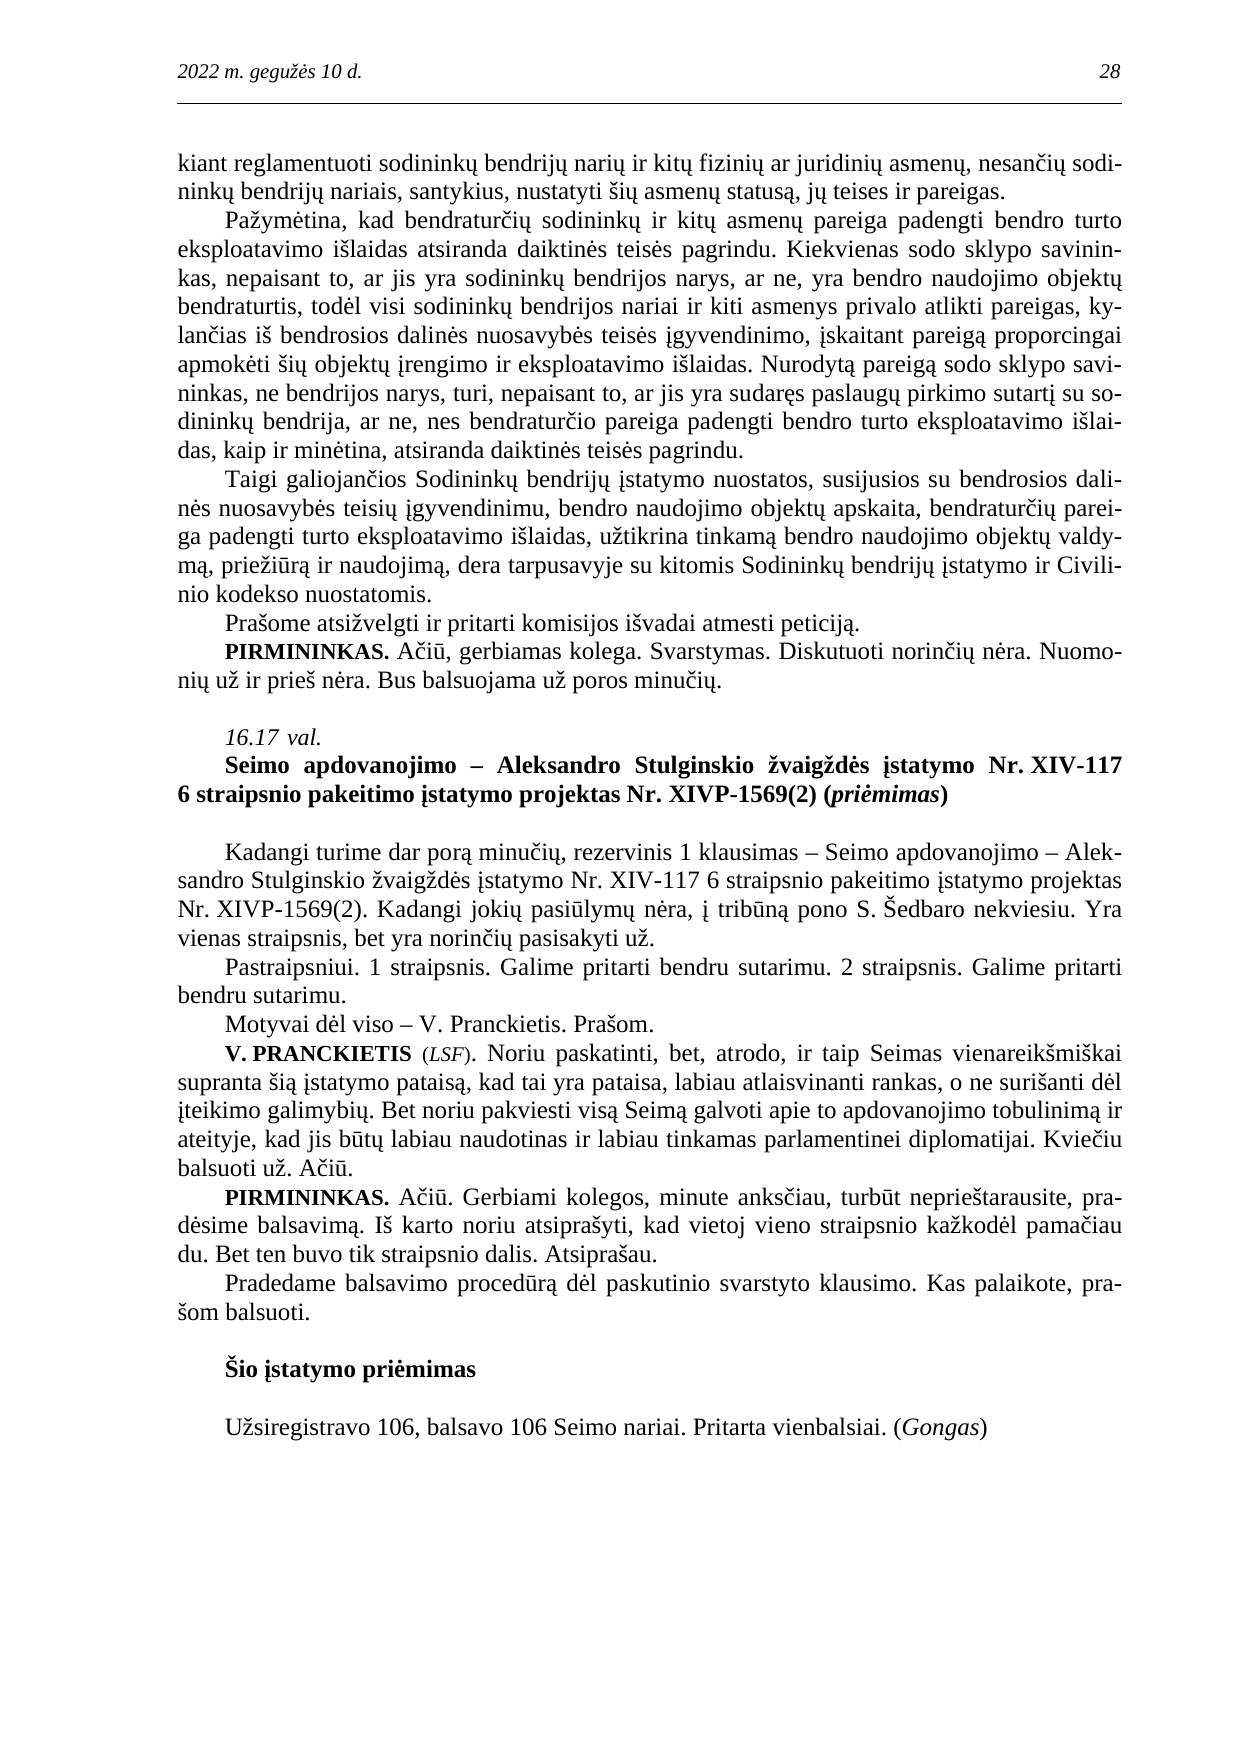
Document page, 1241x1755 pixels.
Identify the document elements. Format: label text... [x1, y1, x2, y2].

text PIRMININKAS. Ačiū, ger­bia­mas ko­le­ga. Svars­ty­mas. Dis­ku­tuo­ti no­rin­čių nė­ra. Nuo­mo­nių už ir prieš nė­ra. Bus bal­suo­ja­ma už po­ros mi­nu­čių. [177, 636, 1122, 694]
text Tai­gi ga­lio­jan­čios So­di­nin­kų ben­dri­jų įsta­ty­mo nuo­sta­tos, su­si­ju­sios su ben­dro­sios da­li­nės nuo­sa­vy­bės tei­sių įgy­ven­di­ni­mu, ben­dro nau­do­ji­mo ob­jek­tų ap­skai­ta, ben­dra­tur­čių pa­rei­ga pa­deng­ti tur­to eks­plo­a­ta­vi­mo iš­lai­das, už­tik­ri­na tin­ka­mą ben­dro nau­do­ji­mo ob­jek­tų val­dy­mą, prie­žiū­rą ir nau­do­ji­mą, de­ra tar­pu­sa­vy­je su ki­to­mis So­di­nin­kų ben­dri­jų įsta­ty­mo ir Ci­vi­li­nio ko­dek­so nuo­sta­to­mis. [177, 464, 1122, 608]
text V. PRANCKIETIS (LSF). No­riu pa­ska­tin­ti, bet, at­ro­do, ir taip Sei­mas vie­na­reikš­miš­kai su­pran­ta šią įsta­ty­mo pa­tai­są, kad tai yra pa­tai­sa, la­biau at­lais­vi­nan­ti ran­kas, o ne su­ri­šan­ti dėl įtei­ki­mo ga­li­my­bių. Bet no­riu pa­kvies­ti vi­są Sei­mą gal­vo­ti apie to ap­do­va­no­ji­mo to­bu­li­ni­mą ir at­ei­ty­je, kad jis bū­tų la­biau nau­do­ti­nas ir la­biau tin­ka­mas par­la­men­ti­nei di­plo­ma­ti­jai. Kvie­čiu bal­suo­ti už. Ačiū. [177, 1038, 1122, 1182]
text Mo­ty­vai dėl vi­so – V. Pranc­kie­tis. Pra­šom. [177, 1009, 1122, 1038]
text Pa­žy­mė­ti­na, kad ben­dra­tur­čių so­di­nin­kų ir ki­tų as­me­nų pa­rei­ga pa­deng­ti ben­dro tur­to eks­plo­a­ta­vi­mo iš­lai­das at­si­ran­da daik­ti­nės tei­sės pa­grin­du. Kiek­vie­nas so­do skly­po sa­vi­nin­kas, ne­pai­sant to, ar jis yra so­di­nin­kų ben­dri­jos na­rys, ar ne, yra ben­dro nau­do­ji­mo ob­jek­tų ben­­dra­tur­tis, to­dėl vi­si so­di­nin­kų ben­dri­jos na­riai ir ki­ti as­me­nys pri­va­lo at­lik­ti pa­rei­gas, ky­lan­čias iš ben­dro­sios da­li­nės nuo­sa­vy­bės tei­sės įgy­ven­di­ni­mo, įskai­tant pa­rei­gą pro­por­cin­gai ap­mo­kė­ti šių ob­jek­tų įren­gi­mo ir eks­plo­a­ta­vi­mo iš­lai­das. Nu­ro­dy­tą pa­rei­gą so­do skly­po sa­vi­nin­kas, ne ben­dri­jos na­rys, tu­ri, ne­pai­sant to, ar jis yra su­da­ręs pa­slau­gų pir­ki­mo su­tar­tį su so­di­nin­kų ben­dri­ja, ar ne, nes ben­dra­tur­čio pa­rei­ga pa­deng­ti ben­dro tur­to eks­plo­a­ta­vi­mo iš­lai­das, kaip ir mi­nė­ti­na, at­si­ran­da daik­ti­nės tei­sės pa­grin­du. [177, 205, 1122, 464]
text Pra­šo­me at­si­žvelg­ti ir pri­tar­ti ko­mi­si­jos iš­va­dai at­mes­ti pe­ti­ci­ją. [177, 608, 1122, 636]
text Šio įsta­ty­mo pri­ėmi­mas [177, 1354, 1122, 1383]
text PIRMININKAS. Ačiū. Ger­bia­mi ko­le­gos, mi­nu­te anks­čiau, tur­būt ne­pri­eš­ta­rau­si­te, pra­dė­si­me bal­sa­vi­mą. Iš kar­to no­riu at­si­pra­šy­ti, kad vie­toj vie­no straips­nio kaž­ko­dėl pa­ma­čiau du. Bet ten bu­vo tik straips­nio da­lis. At­si­pra­šau. [177, 1182, 1122, 1268]
text kiant reg­la­men­tuo­ti so­di­nin­kų ben­dri­jų na­rių ir ki­tų fi­zi­nių ar ju­ri­di­nių as­me­nų, ne­san­čių so­di­nin­kų ben­dri­jų na­riais, san­ty­kius, nu­sta­ty­ti šių as­me­nų sta­tu­są, jų tei­ses ir pa­rei­gas. [177, 148, 1122, 205]
text Už­si­re­gist­ra­vo 106, bal­sa­vo 106 Sei­mo na­riai. Pri­tar­ta vien­bal­siai. (Gon­gas) [177, 1412, 1122, 1440]
text Ka­dan­gi tu­ri­me dar po­rą mi­nu­čių, re­zer­vi­nis 1 klau­si­mas – Sei­mo ap­do­va­no­ji­mo – Alek­san­dro Stul­gins­kio žvaigž­dės įsta­ty­mo Nr. XIV-117 6 straips­nio pa­kei­ti­mo įsta­ty­mo pro­jek­tas Nr. XIVP-1569(2). Ka­dan­gi jo­kių pa­siū­ly­mų nė­ra, į tri­bū­ną po­no S. Šed­ba­ro ne­kvie­siu. Yra vie­nas straips­nis, bet yra no­rin­čių pa­si­sa­ky­ti už. [177, 837, 1122, 952]
text Pa­straips­niui. 1 straips­nis. Ga­li­me pri­tar­ti ben­dru su­ta­ri­mu. 2 straips­nis. Ga­li­me pri­tar­ti ben­dru su­ta­ri­mu. [177, 952, 1122, 1009]
text Pra­de­da­me bal­sa­vi­mo pro­ce­dū­rą dėl pas­ku­ti­nio svars­ty­to klau­si­mo. Kas pa­lai­ko­te, pra­šom bal­suo­ti. [177, 1268, 1122, 1325]
text Sei­mo ap­do­va­no­ji­mo – Alek­san­dro Stul­gins­kio žvaigž­dės įsta­ty­mo Nr. XIV-117 6 straips­nio pa­kei­ti­mo įsta­ty­mo pro­jek­tas Nr. XIVP-1569(2) (pri­ėmi­mas) [177, 750, 1122, 808]
text 16.17 val. [224, 723, 1122, 750]
